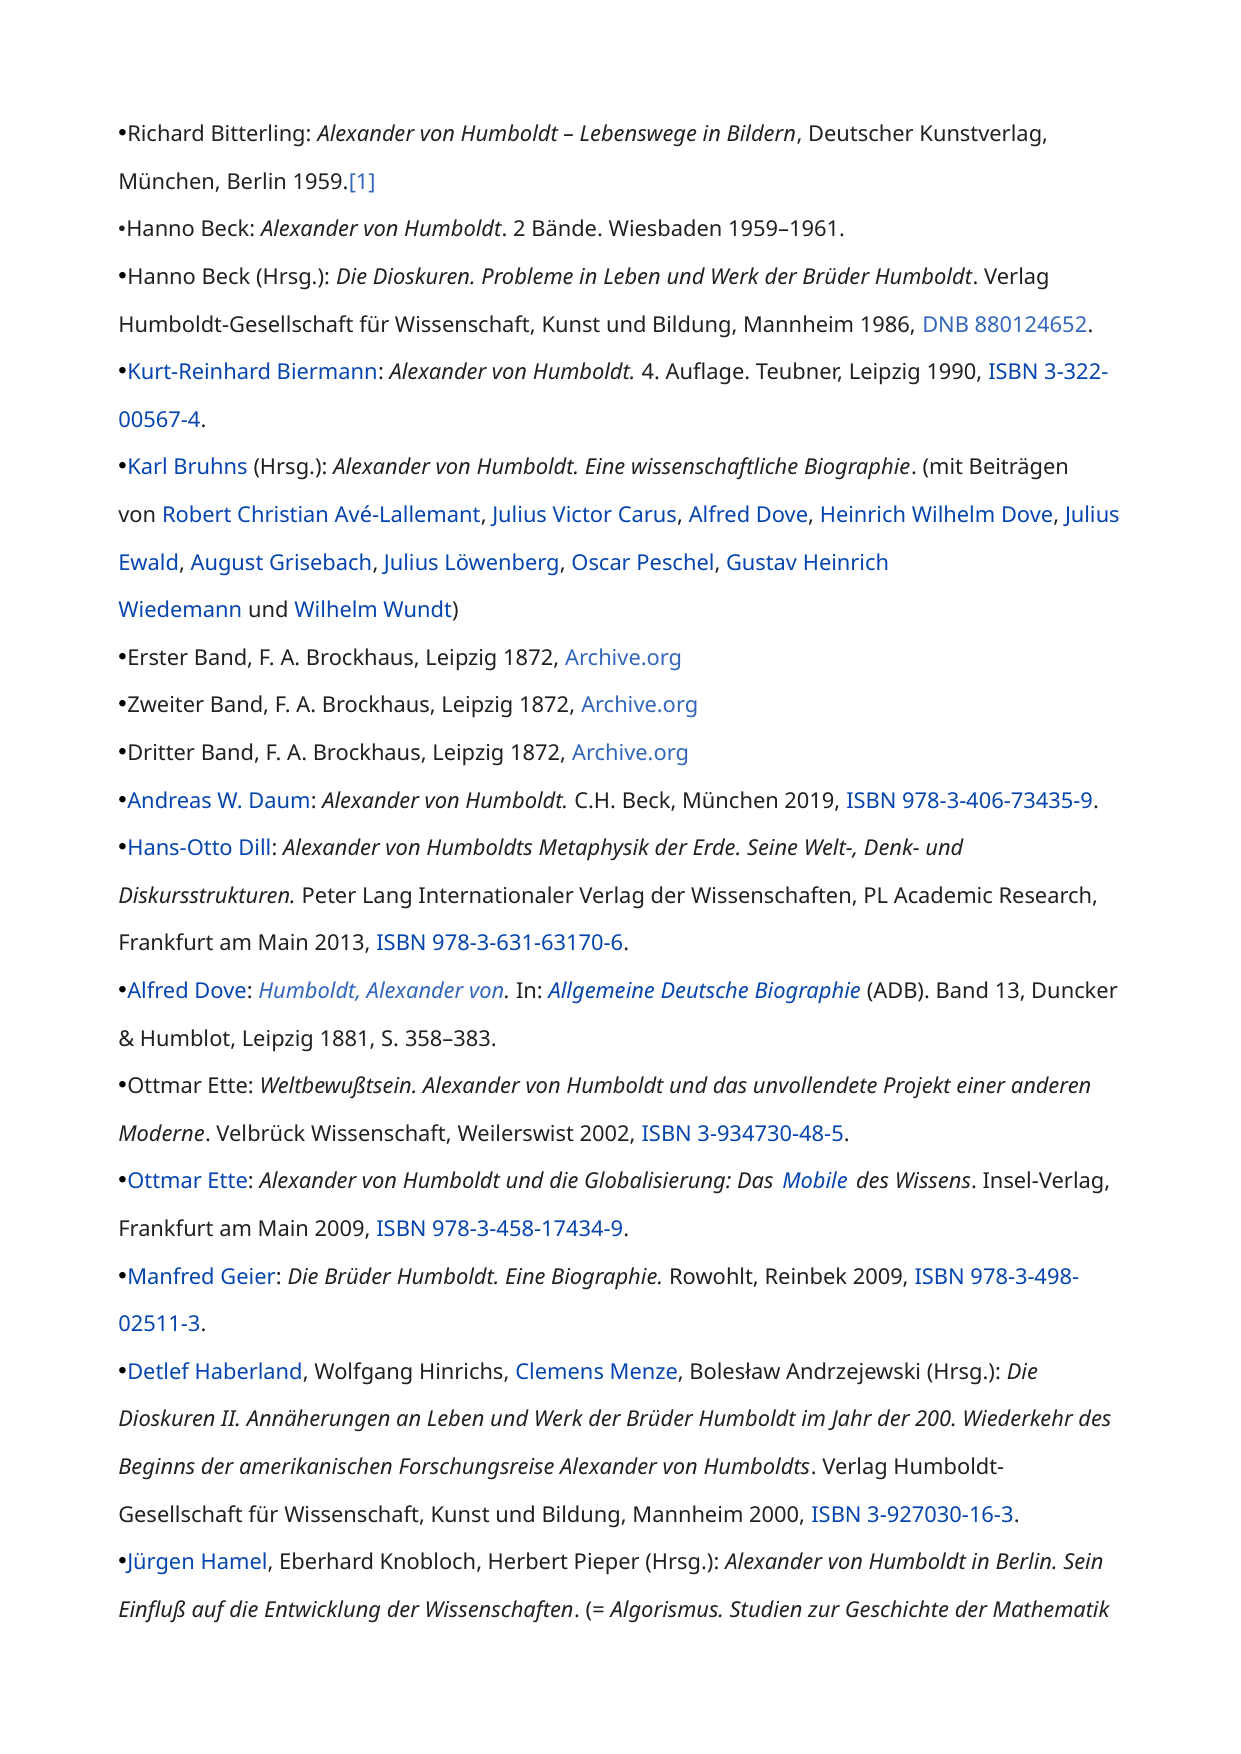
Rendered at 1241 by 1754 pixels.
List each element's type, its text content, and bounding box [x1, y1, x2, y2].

list Hanno Beck (Hrsg.): Die Dioskuren. Probleme in Leben und Werk der Brüder Humboldt. Verlag Humboldt-Gesellschaft für Wissenschaft, Kunst und Bildung, Mannheim 1986, DNB 880124652. [118, 261, 1122, 338]
list Erster Band, F. A. Brockhaus, Leipzig 1872, Archive.org [118, 642, 1122, 672]
list Manfred Geier: Die Brüder Humboldt. Eine Biographie. Rowohlt, Reinbek 2009, ISBN 978-3-498-02511-3. [118, 1261, 1122, 1338]
list Karl Bruhns (Hrsg.): Alexander von Humboldt. Eine wissenschaftliche Biographie. (mit Beiträgen von Robert Christian Avé-Lallemant, Julius Victor Carus, Alfred Dove, Heinrich Wilhelm Dove, Julius Ewald, August Grisebach, Julius Löwenberg, Oscar Peschel, Gustav Heinrich Wiedemann und Wilhelm Wundt) [118, 451, 1122, 624]
list Andreas W. Daum: Alexander von Humboldt. C.H. Beck, München 2019, ISBN 978-3-406-73435-9. [118, 784, 1122, 814]
list Alfred Dove: Humboldt, Alexander von. In: Allgemeine Deutsche Biographie (ADB). Band 13, Duncker & Humblot, Leipzig 1881, S. 358–383. [118, 975, 1122, 1052]
list Hanno Beck: Alexander von Humboldt. 2 Bände. Wiesbaden 1959–1961. [118, 213, 1122, 243]
list Ottmar Ette: Alexander von Humboldt und die Globalisierung: Das Mobile des Wissens. Insel-Verlag, Frankfurt am Main 2009, ISBN 978-3-458-17434-9. [118, 1165, 1122, 1243]
list Zweiter Band, F. A. Brockhaus, Leipzig 1872, Archive.org [118, 689, 1122, 719]
list Hans-Otto Dill: Alexander von Humboldts Metaphysik der Erde. Seine Welt-, Denk- und Diskursstrukturen. Peter Lang Internationaler Verlag der Wissenschaften, PL Academic Research, Frankfurt am Main 2013, ISBN 978-3-631-63170-6. [118, 832, 1122, 957]
list Dritter Band, F. A. Brockhaus, Leipzig 1872, Archive.org [118, 737, 1122, 767]
list Ottmar Ette: Weltbewußtsein. Alexander von Humboldt und das unvollendete Projekt einer anderen Moderne. Velbrück Wissenschaft, Weilerswist 2002, ISBN 3-934730-48-5. [118, 1070, 1122, 1148]
list Detlef Haberland, Wolfgang Hinrichs, Clemens Menze, Bolesław Andrzejewski (Hrsg.): Die Dioskuren II. Annäherungen an Leben und Werk der Brüder Humboldt im Jahr der 200. Wiederkehr des Beginns der amerikanischen Forschungsreise Alexander von Humboldts. Verlag Humboldt-Gesellschaft für Wissenschaft, Kunst und Bildung, Mannheim 2000, ISBN 3-927030-16-3. [118, 1356, 1122, 1528]
list Jürgen Hamel, Eberhard Knobloch, Herbert Pieper (Hrsg.): Alexander von Humboldt in Berlin. Sein Einfluß auf die Entwicklung der Wissenschaften. (= Algorismus. Studien zur Geschichte der Mathematik [118, 1546, 1122, 1624]
list Kurt-Reinhard Biermann: Alexander von Humboldt. 4. Auflage. Teubner, Leipzig 1990, ISBN 3-322-00567-4. [118, 356, 1122, 433]
list Richard Bitterling: Alexander von Humboldt – Lebenswege in Bildern, Deutscher Kunstverlag, München, Berlin 1959.[1] [118, 118, 1122, 196]
